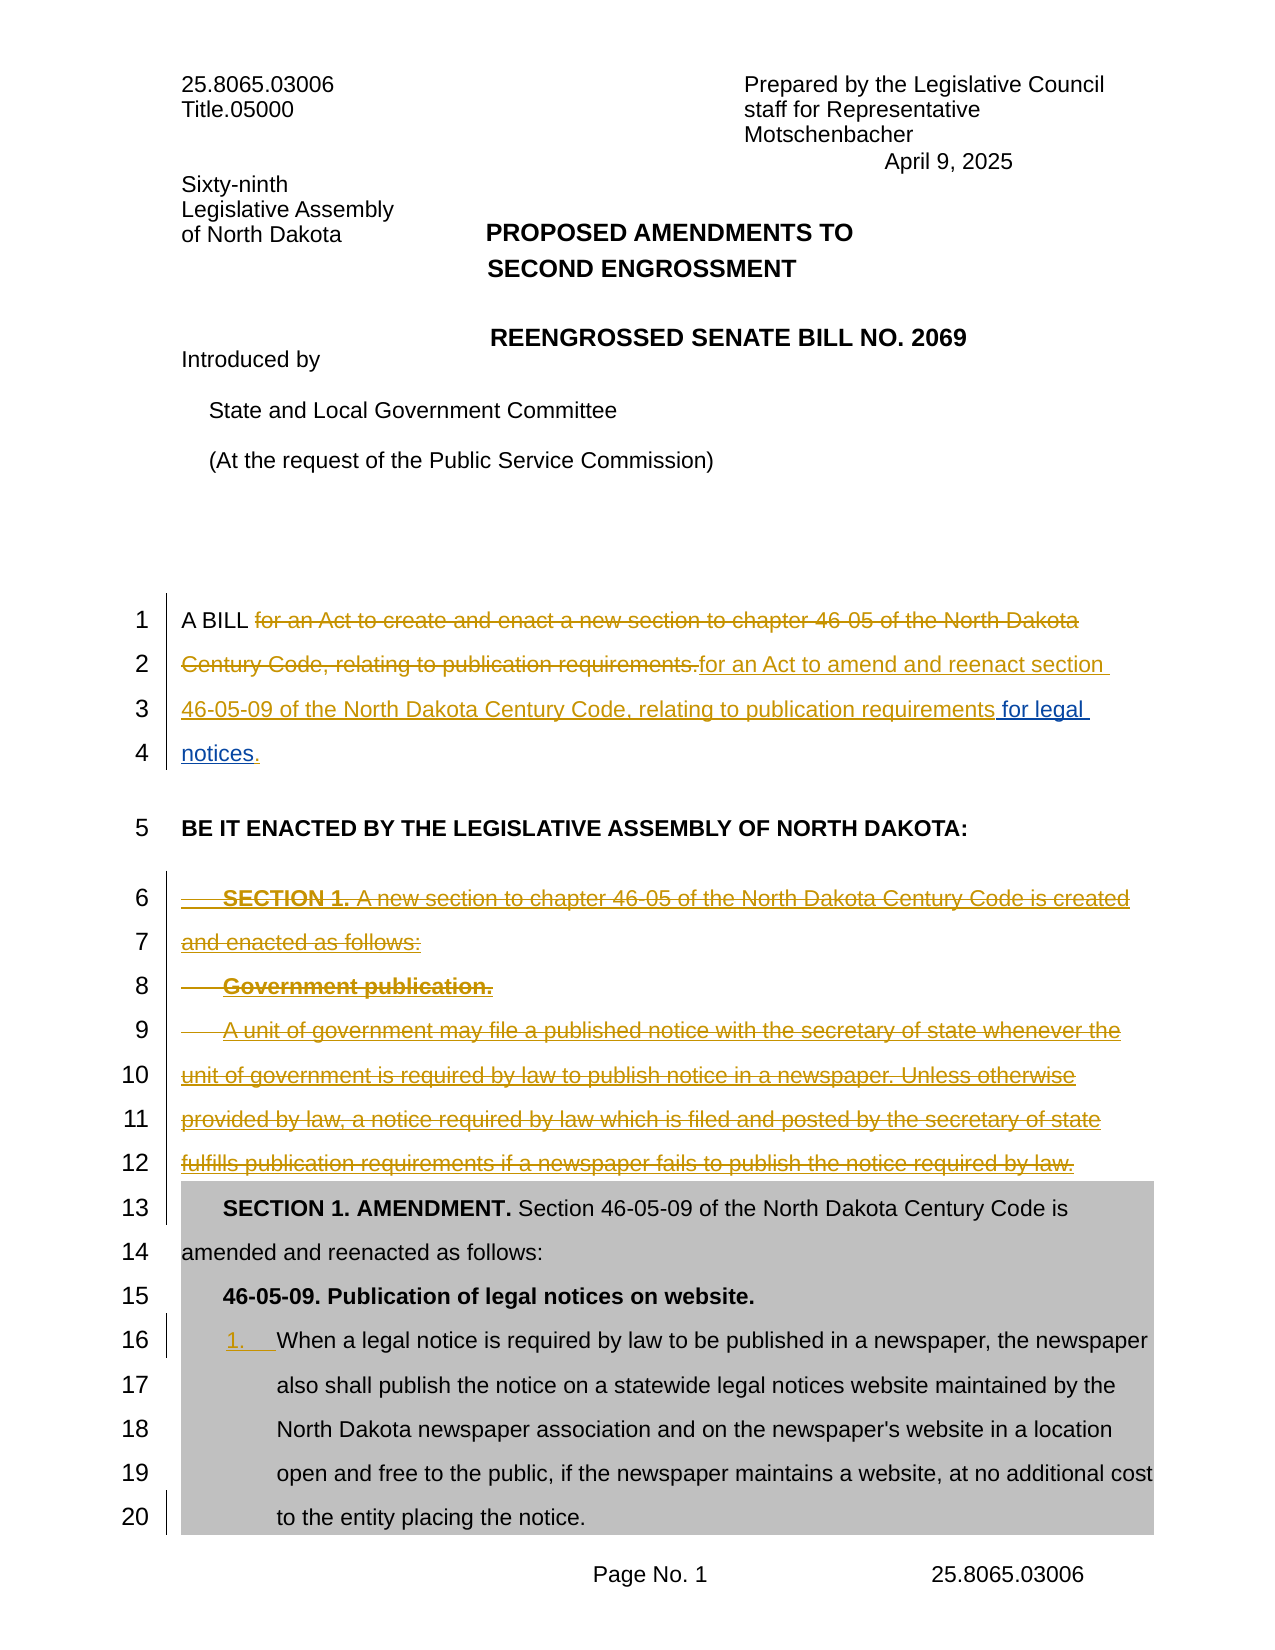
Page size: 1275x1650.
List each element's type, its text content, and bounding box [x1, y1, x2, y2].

text of North Dakota [181, 223, 1154, 248]
subtitle 46‑05‑09. Publication of legal notices on website. [181, 1269, 1154, 1313]
table_cell Sixty-ninth [181, 148, 744, 198]
text SECTION 1. AMENDMENT. Section 46‑05‑09 of the North Dakota Century Code is amended and reenacted as follows: [181, 1181, 1154, 1269]
title A BILL for an Act to amend and reenact section 46‑05‑09 of the North Dakota Century Code, relating to publication requirements for legal notices. [181, 593, 1154, 770]
table_cell April 9, 2025 [744, 148, 1153, 198]
table_header Prepared by the Legislative Council staff for Representative Motschenbacher [744, 73, 1153, 148]
title REENGROSSED Senate BILL NO. 2069 [490, 322, 967, 351]
text Legislative Assembly [181, 198, 1154, 223]
text Introduced by [181, 348, 1154, 373]
text BE IT ENACTED BY THE LEGISLATIVE ASSEMBLY OF NORTH DAKOTA: [181, 801, 1154, 846]
title SECOND ENGROSSMENT [487, 256, 797, 283]
title PROPOSED AMENDMENTS TO [486, 217, 872, 246]
text State and Local Government Committee [208, 400, 1154, 423]
text 1. When a legal notice is required by law to be published in a newspaper, the newspaper also shall publish the notice on a statewide legal notices website maintained by the North Dakota newspaper association and on the newspaper's website in a location open and free to the public, if the newspaper maintains a website, at no additional cost to the entity placing the notice. [181, 1313, 1154, 1535]
text (At the request of the Public Service Commission) [208, 450, 1154, 473]
table_header 25.8065.03006 Title.05000 [181, 73, 744, 148]
